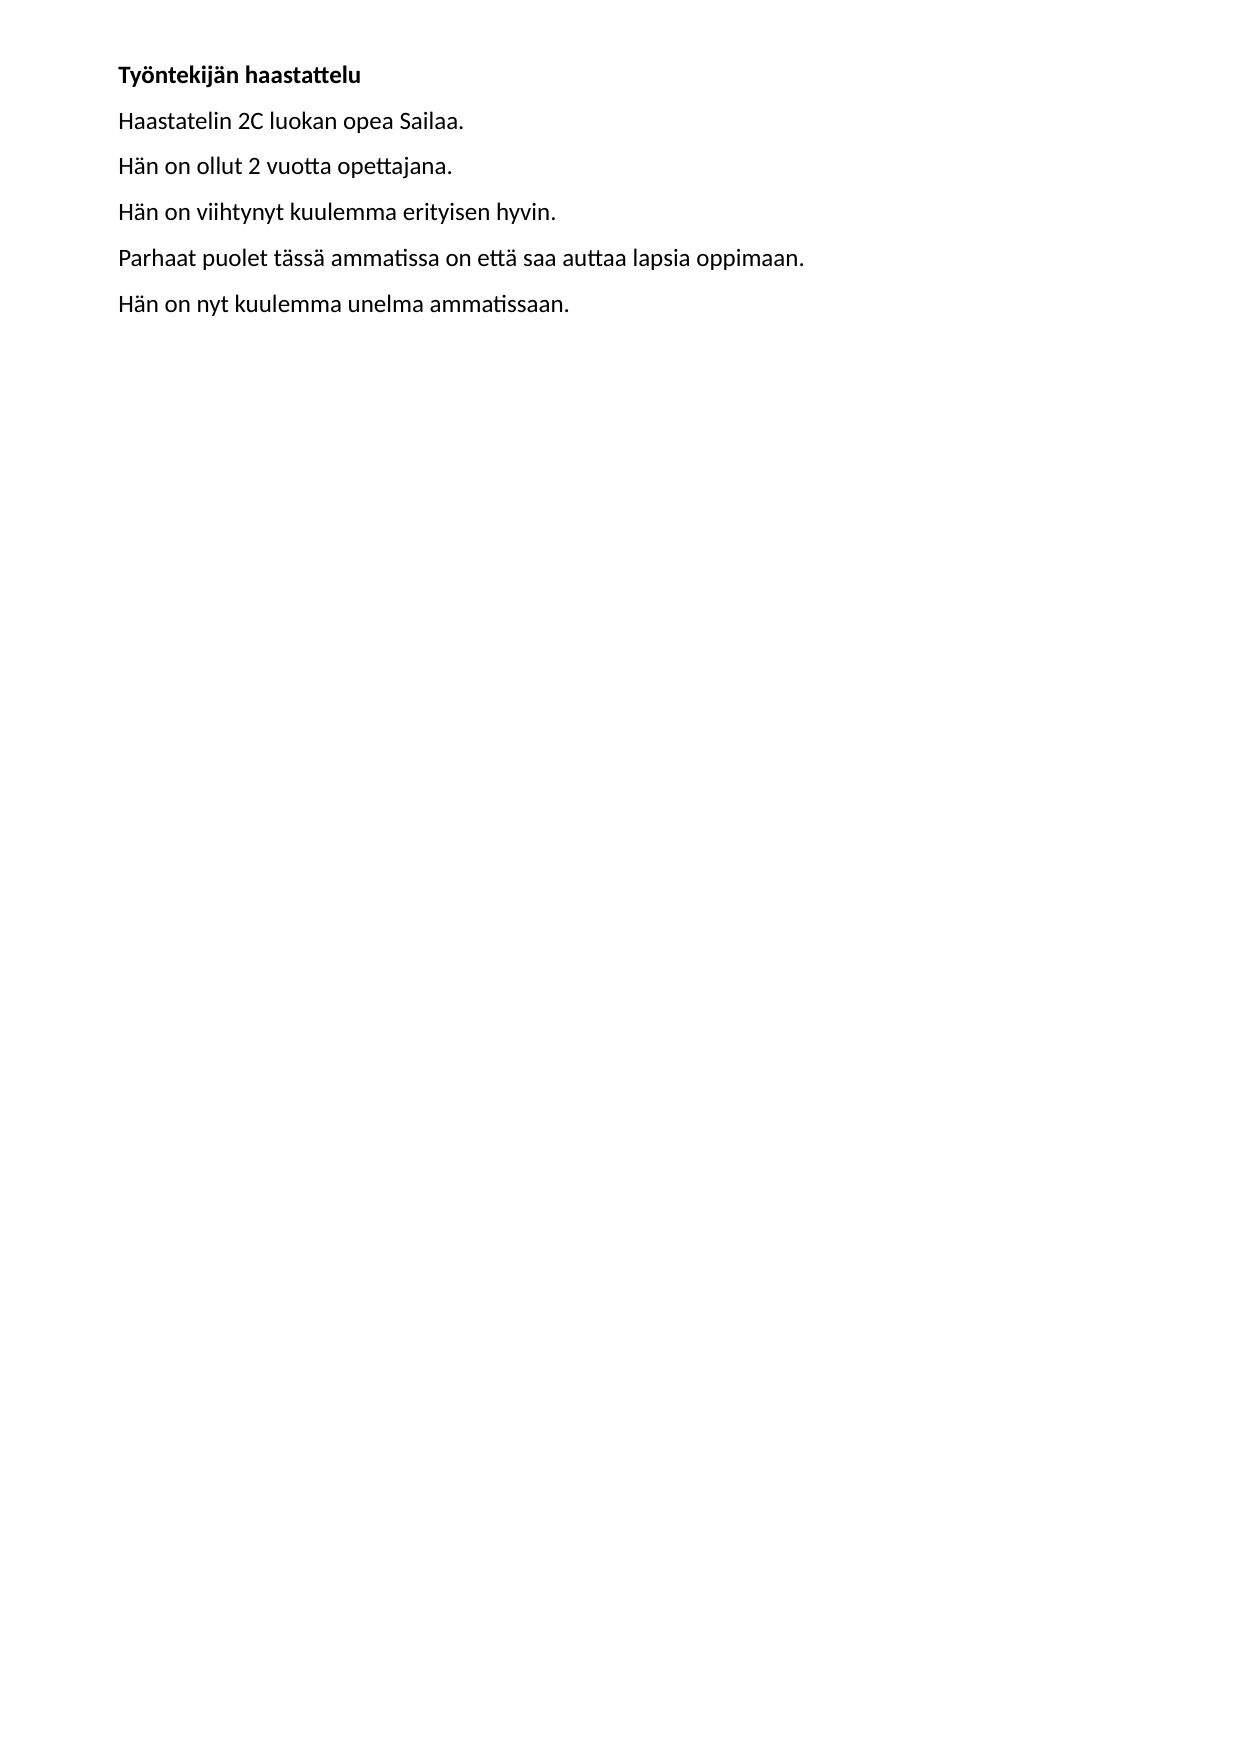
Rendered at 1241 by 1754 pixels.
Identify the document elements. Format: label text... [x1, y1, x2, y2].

text Hän on viihtynyt kuulemma erityisen hyvin. [118, 196, 1152, 227]
text Parhaat puolet tässä ammatissa on että saa auttaa lapsia oppimaan. [118, 242, 1152, 272]
text Hän on nyt kuulemma unelma ammatissaan. [118, 288, 1152, 318]
text Haastatelin 2C luokan opea Sailaa. [118, 105, 1152, 135]
text Hän on ollut 2 vuotta opettajana. [118, 151, 1152, 181]
text Työntekijän haastattelu [118, 59, 1152, 89]
